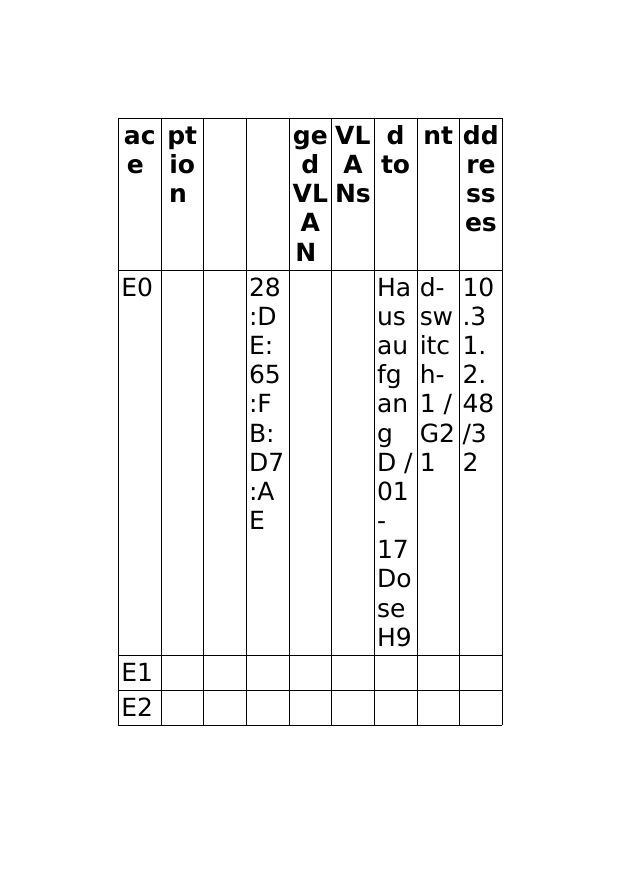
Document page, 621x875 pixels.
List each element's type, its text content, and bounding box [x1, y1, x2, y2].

table_cell [375, 656, 417, 690]
table_header ddresses [460, 119, 502, 270]
table_cell [204, 656, 246, 690]
table_cell [162, 656, 203, 690]
table_cell [162, 271, 203, 655]
table_cell [375, 691, 417, 725]
table_header [247, 119, 289, 270]
table_header ged VLAN [290, 119, 331, 270]
table_cell E1 [119, 656, 161, 690]
table_cell E0 [119, 271, 161, 655]
table_cell [290, 656, 331, 690]
table_cell Hausaufgang D / 01-17 Dose H9 [375, 271, 417, 655]
table_cell [332, 691, 374, 725]
table_header VLANs [332, 119, 374, 270]
table_cell d-switch-1 / G21 [418, 271, 459, 655]
table_cell 28:DE:65:FB:D7:AE [247, 271, 289, 655]
table_cell E2 [119, 691, 161, 725]
table_header d to [375, 119, 417, 270]
table_header nt [418, 119, 459, 270]
table_cell [247, 656, 289, 690]
table_cell [460, 656, 502, 690]
table_cell [290, 271, 331, 655]
table_cell [204, 691, 246, 725]
table_header ption [162, 119, 203, 270]
table_header ace [119, 119, 161, 270]
table_cell [162, 691, 203, 725]
table_cell [418, 691, 459, 725]
table_cell 10.31.2.48/32 [460, 271, 502, 655]
table_header [204, 119, 246, 270]
table_cell [247, 691, 289, 725]
table_cell [418, 656, 459, 690]
table_cell [332, 656, 374, 690]
table_cell [204, 271, 246, 655]
table_cell [290, 691, 331, 725]
table_cell [332, 271, 374, 655]
table_cell [460, 691, 502, 725]
